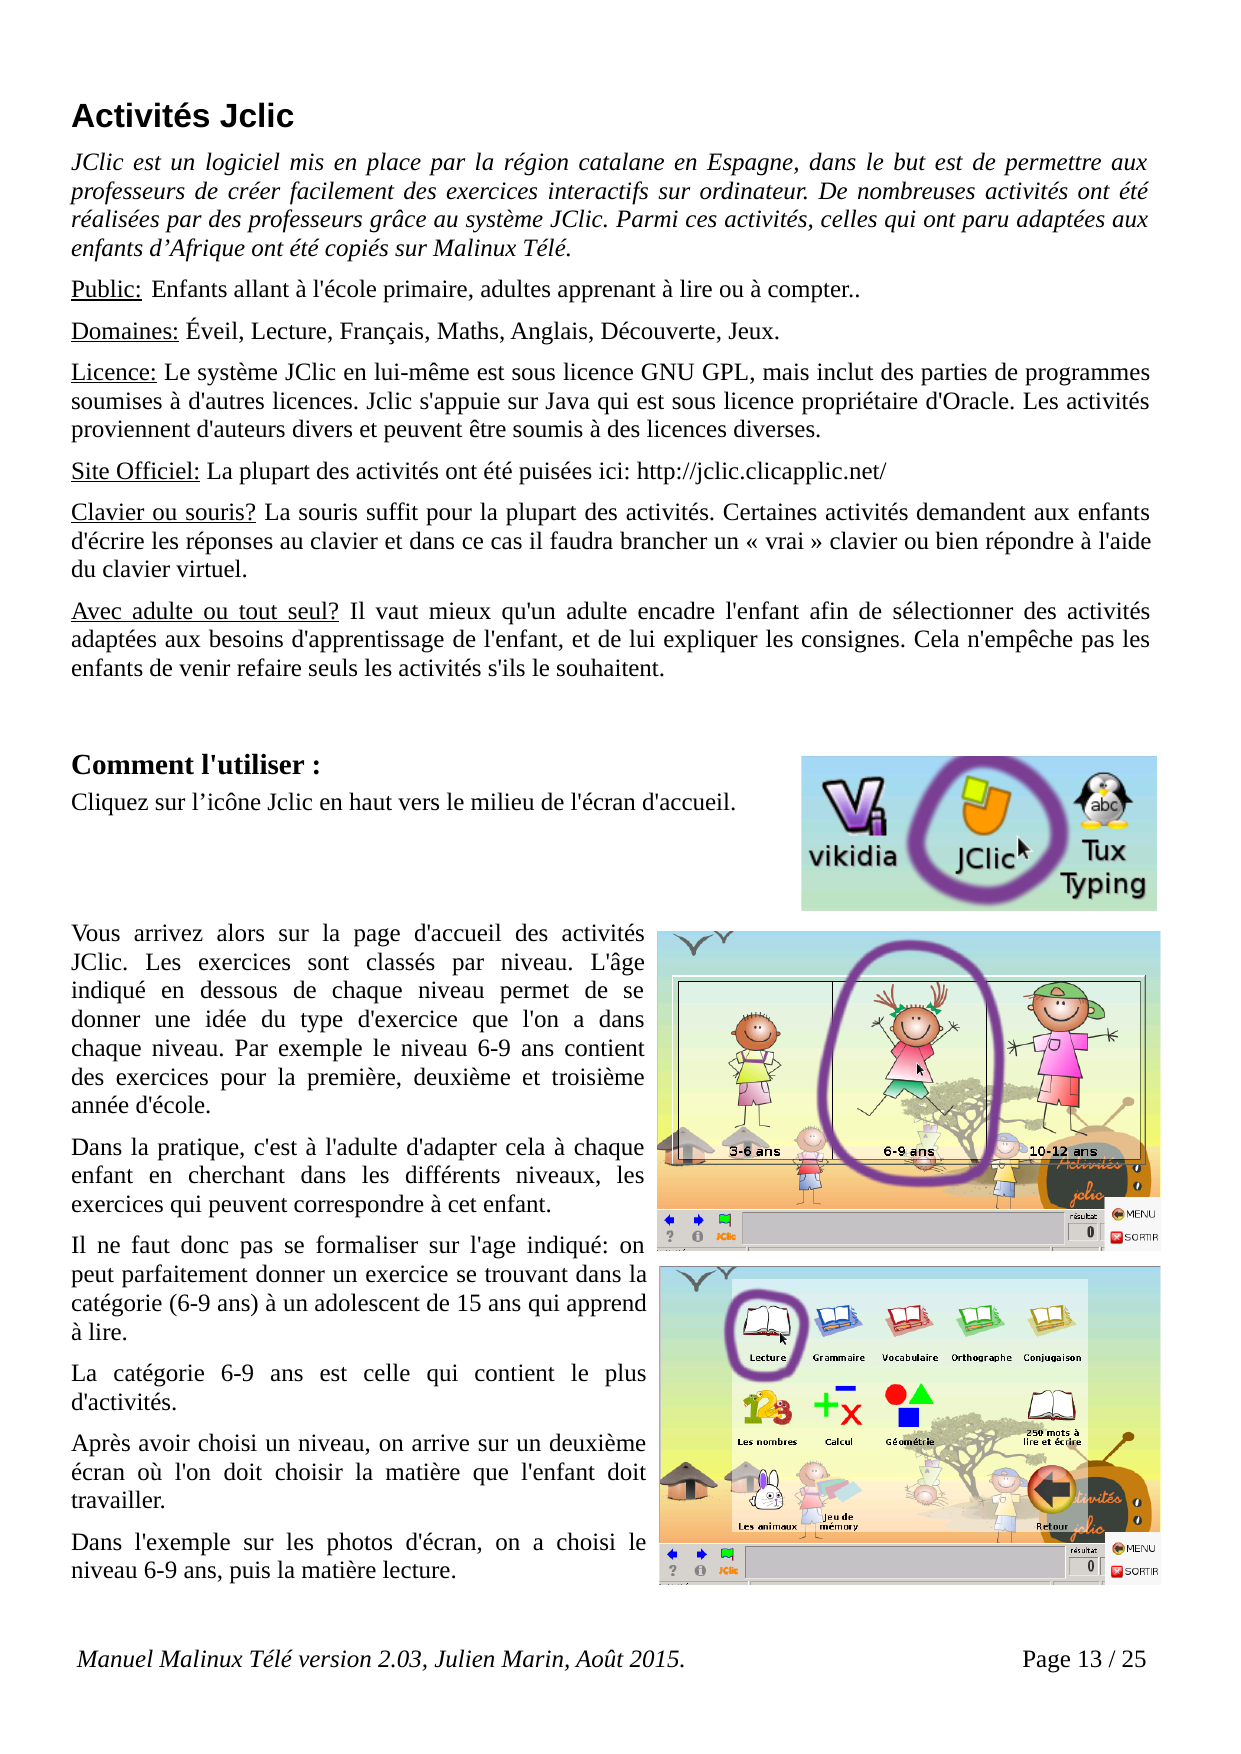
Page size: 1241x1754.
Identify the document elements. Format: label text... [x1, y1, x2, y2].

text Il ne faut donc pas se formaliser sur l'age indiqué: on peut parfaitement donner un exercice se trouvant dans la catégorie (6-9 ans) à un adolescent de 15 ans qui apprend à lire. [71, 1230, 1152, 1345]
text Clavier ou souris? La souris suffit pour la plupart des activités. Certaines activités demandent aux enfants d'écrire les réponses au clavier et dans ce cas il faudra brancher un « vrai » clavier ou bien répondre à l'aide du clavier virtuel. [71, 497, 1152, 583]
subtitle Activités Jclic [71, 96, 1152, 134]
text Après avoir choisi un niveau, on arrive sur un deuxième écran où l'on doit choisir la matière que l'enfant doit travailler. [71, 1428, 659, 1514]
text Site Officiel: La plupart des activités ont été puisées ici: http://jclic.clicapplic.net/ [71, 456, 1152, 484]
picture [659, 1266, 1161, 1585]
text Dans l'exemple sur les photos d'écran, on a choisi le niveau 6-9 ans, puis la matière lecture. [71, 1527, 659, 1584]
text Avec adulte ou tout seul? Il vaut mieux qu'un adulte encadre l'enfant afin de sélectionner des activités adaptées aux besoins d'apprentissage de l'enfant, et de lui expliquer les consignes. Cela n'empêche pas les enfants de venir refaire seuls les activités s'ils le souhaitent. [71, 596, 1152, 682]
text JClic est un logiciel mis en place par la région catalane en Espagne, dans le but est de permettre aux professeurs de créer facilement des exercices interactifs sur ordinateur. De nombreuses activités ont été réalisées par des professeurs grâce au système JClic. Parmi ces activités, celles qui ont paru adaptées aux enfants d’Afrique ont été copiés sur Malinux Télé. [71, 147, 1152, 262]
text Dans la pratique, c'est à l'adulte d'adapter cela à chaque enfant en cherchant dans les différents niveaux, les exercices qui peuvent correspondre à cet enfant. [71, 1132, 657, 1218]
subtitle Comment l'utiliser : [71, 747, 1152, 781]
text La catégorie 6-9 ans est celle qui contient le plus d'activités. [71, 1358, 659, 1415]
text Domaines: Éveil, Lecture, Français, Maths, Anglais, Découverte, Jeux. [71, 316, 1152, 344]
text Vous arrivez alors sur la page d'accueil des activités JClic. Les exercices sont classés par niveau. L'âge indiqué en dessous de chaque niveau permet de se donner une idée du type d'exercice que l'on a dans chaque niveau. Par exemple le niveau 6-9 ans contient des exercices pour la première, deuxième et troisième année d'école. [71, 918, 1152, 1119]
picture [801, 756, 1157, 911]
text Licence: Le système JClic en lui-même est sous licence GNU GPL, mais inclut des parties de programmes soumises à d'autres licences. Jclic s'appuie sur Java qui est sous licence propriétaire d'Oracle. Les activités proviennent d'auteurs divers et peuvent être soumis à des licences diverses. [71, 357, 1152, 443]
text Cliquez sur l’icône Jclic en haut vers le milieu de l'écran d'accueil. [71, 787, 801, 816]
text Public: Enfants allant à l'école primaire, adultes apprenant à lire ou à compter.. [71, 274, 1152, 303]
picture [657, 931, 1161, 1251]
